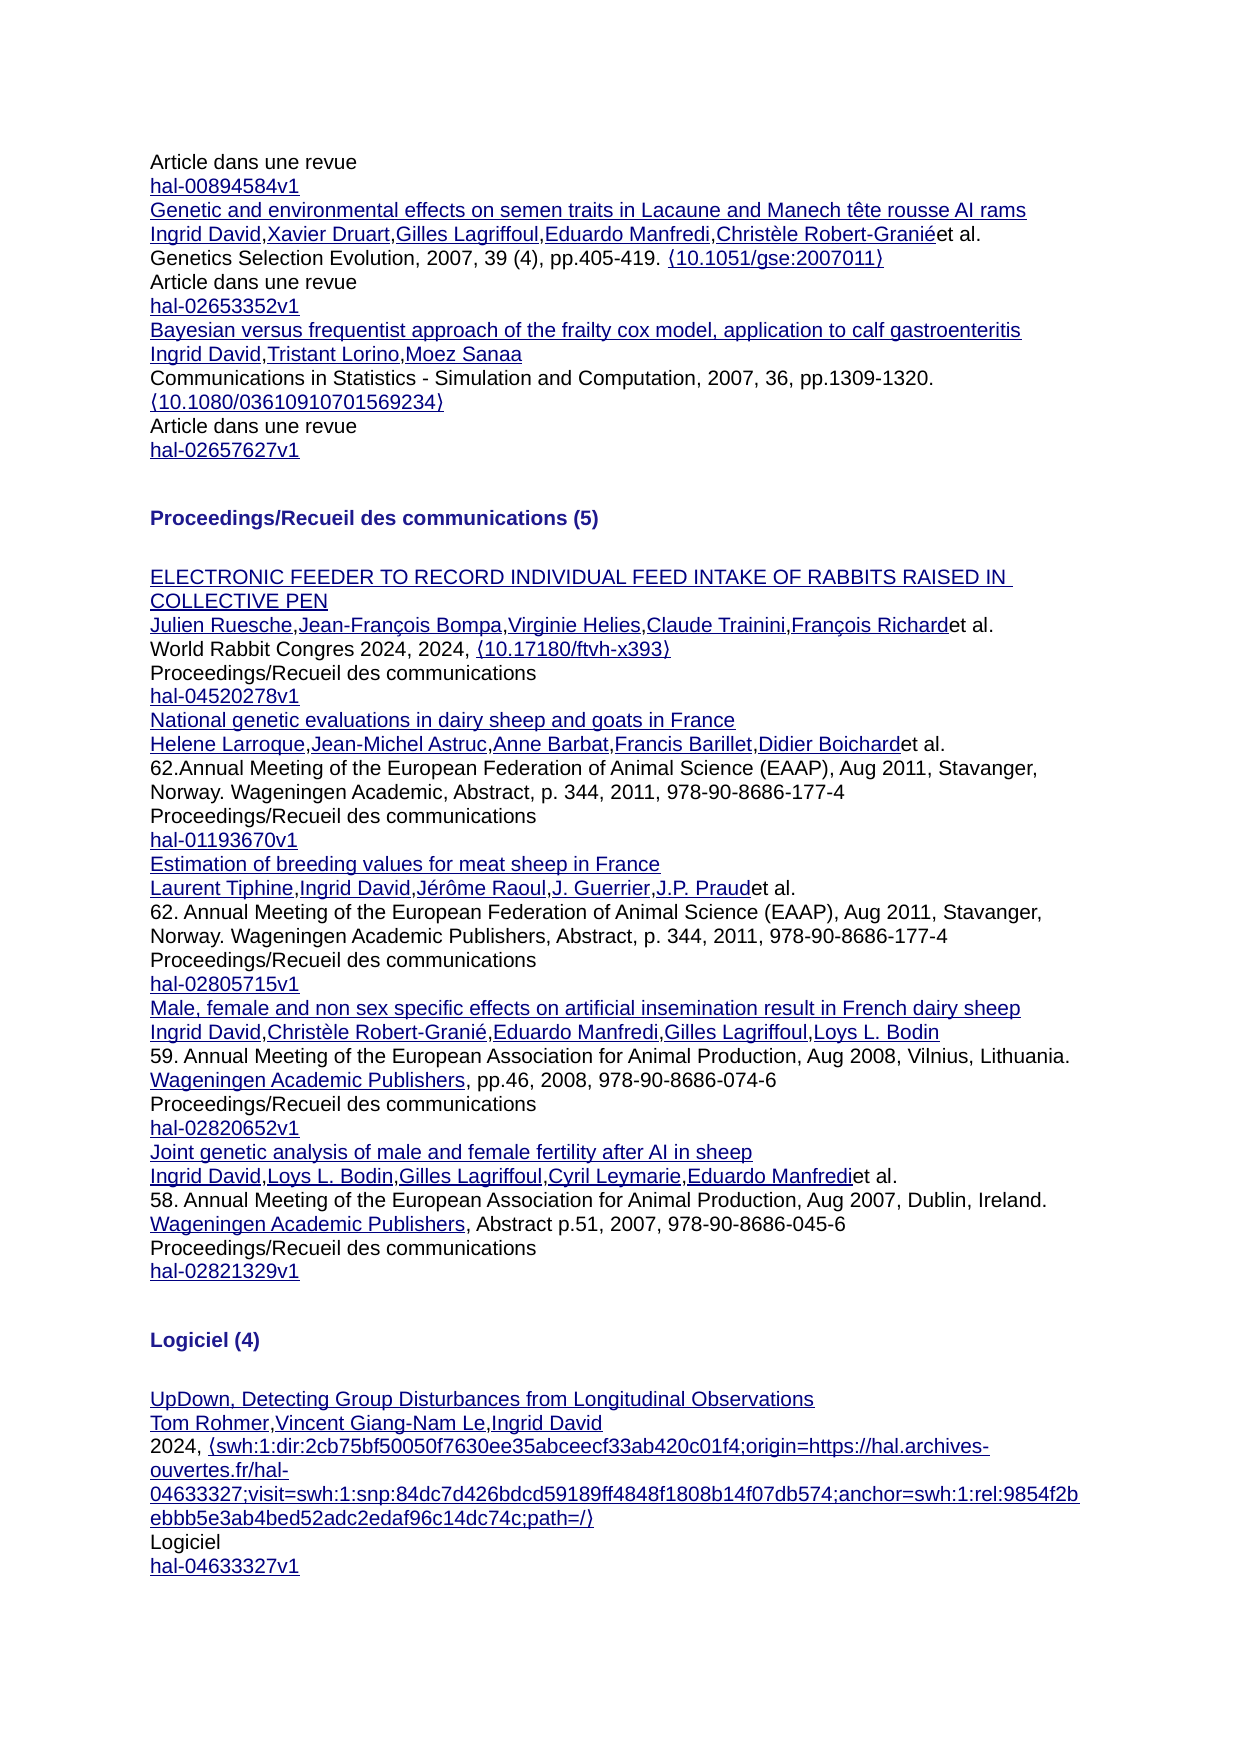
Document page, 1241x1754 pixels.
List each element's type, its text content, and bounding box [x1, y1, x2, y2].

table_header UpDown, Detecting Group Disturbances from Longitudinal Observations Tom Rohmer,Vincent Giang-Nam Le,Ingrid David 2024, ⟨swh:1:dir:2cb75bf50050f7630ee35abceecf33ab420c01f4;origin=https://hal.archives-ouvertes.fr/hal-04633327;visit=swh:1:snp:84dc7d426bdcd59189ff4848f1808b14f07db574;anchor=swh:1:rel:9854f2bebbb5e3ab4bed52adc2edaf96c14dc74c;path=/⟩ Logiciel hal-04633327v1 [150, 1386, 1090, 1578]
table_header ELECTRONIC FEEDER TO RECORD INDIVIDUAL FEED INTAKE OF RABBITS RAISED IN COLLECTIVE PEN Julien Ruesche,Jean-François Bompa,Virginie Helies,Claude Trainini,François Richardet al. World Rabbit Congres 2024, 2024, ⟨10.17180/ftvh-x393⟩ Proceedings/Recueil des communications hal-04520278v1 [150, 565, 1090, 708]
table_cell Article dans une revue hal-00894584v1 [150, 150, 1090, 198]
table_cell Estimation of breeding values for meat sheep in France Laurent Tiphine,Ingrid David,Jérôme Raoul,J. Guerrier,J.P. Praudet al. 62. Annual Meeting of the European Federation of Animal Science (EAAP), Aug 2011, Stavanger, Norway. Wageningen Academic Publishers, Abstract, p. 344, 2011, 978-90-8686-177-4 Proceedings/Recueil des communications hal-02805715v1 [150, 852, 1090, 996]
table_cell Genetic and environmental effects on semen traits in Lacaune and Manech tête rousse AI rams Ingrid David,Xavier Druart,Gilles Lagriffoul,Eduardo Manfredi,Christèle Robert-Graniéet al. Genetics Selection Evolution, 2007, 39 (4), pp.405-419. ⟨10.1051/gse:2007011⟩ Article dans une revue hal-02653352v1 [150, 198, 1090, 318]
table_cell Bayesian versus frequentist approach of the frailty cox model, application to calf gastroenteritis Ingrid David,Tristant Lorino,Moez Sanaa Communications in Statistics - Simulation and Computation, 2007, 36, pp.1309-1320. ⟨10.1080/03610910701569234⟩ Article dans une revue hal-02657627v1 [150, 318, 1090, 461]
subtitle Logiciel (4) [150, 1328, 1090, 1352]
table_cell Male, female and non sex specific effects on artificial insemination result in French dairy sheep Ingrid David,Christèle Robert-Granié,Eduardo Manfredi,Gilles Lagriffoul,Loys L. Bodin 59. Annual Meeting of the European Association for Animal Production, Aug 2008, Vilnius, Lithuania. Wageningen Academic Publishers, pp.46, 2008, 978-90-8686-074-6 Proceedings/Recueil des communications hal-02820652v1 [150, 996, 1090, 1139]
table_cell Joint genetic analysis of male and female fertility after AI in sheep Ingrid David,Loys L. Bodin,Gilles Lagriffoul,Cyril Leymarie,Eduardo Manfrediet al. 58. Annual Meeting of the European Association for Animal Production, Aug 2007, Dublin, Ireland. Wageningen Academic Publishers, Abstract p.51, 2007, 978-90-8686-045-6 Proceedings/Recueil des communications hal-02821329v1 [150, 1140, 1090, 1283]
subtitle Proceedings/Recueil des communications (5) [150, 506, 1090, 530]
table_cell National genetic evaluations in dairy sheep and goats in France Helene Larroque,Jean-Michel Astruc,Anne Barbat,Francis Barillet,Didier Boichardet al. 62.Annual Meeting of the European Federation of Animal Science (EAAP), Aug 2011, Stavanger, Norway. Wageningen Academic, Abstract, p. 344, 2011, 978-90-8686-177-4 Proceedings/Recueil des communications hal-01193670v1 [150, 708, 1090, 852]
